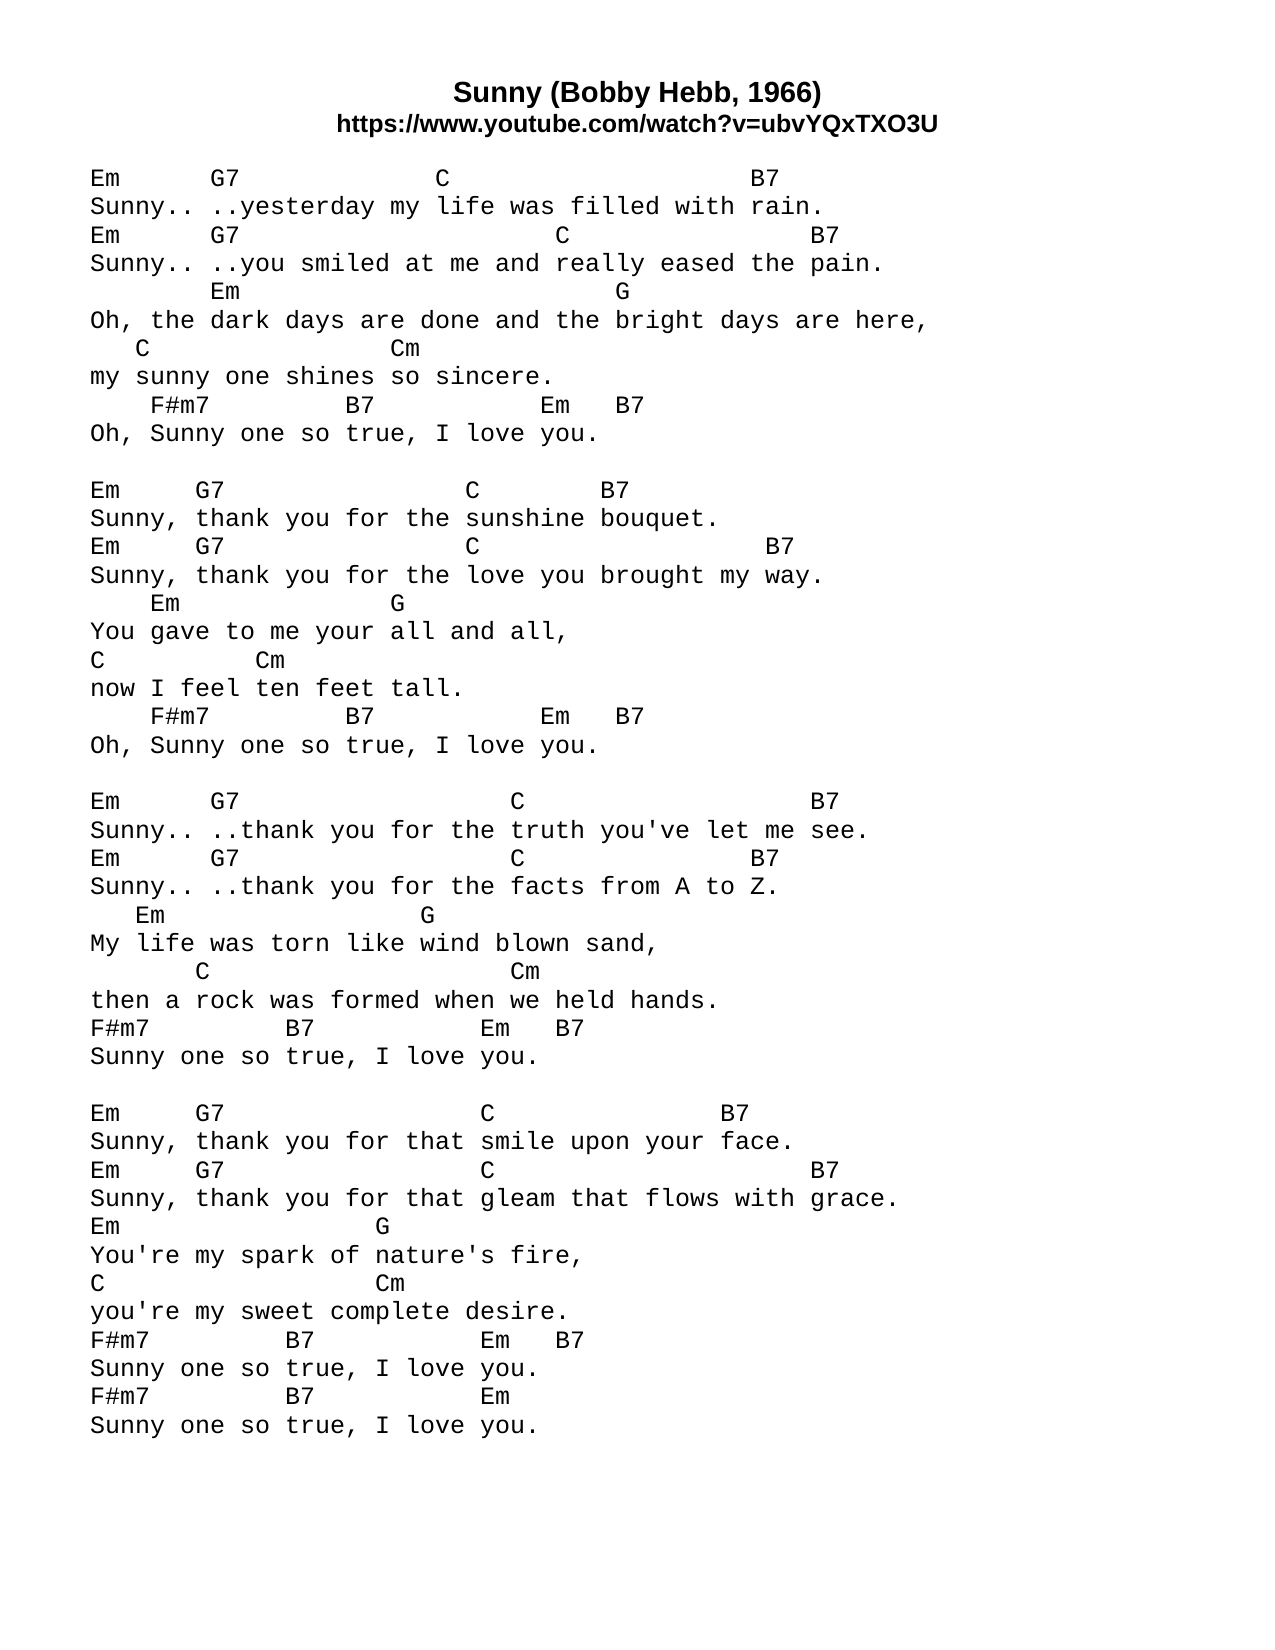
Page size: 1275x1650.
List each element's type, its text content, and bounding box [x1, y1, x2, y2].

text Em G [90, 279, 1185, 307]
text You gave to me your all and all, [90, 619, 1185, 647]
text Sunny one so true, I love you. [90, 1412, 1185, 1441]
text Sunny, thank you for that smile upon your face. [90, 1129, 1185, 1157]
text Sunny.. ..thank you for the facts from A to Z. [90, 874, 1185, 902]
text Em G7 C B7 [90, 166, 1185, 194]
text C Cm [90, 336, 1185, 364]
text Sunny.. ..thank you for the truth you've let me see. [90, 817, 1185, 846]
text Sunny one so true, I love you. [90, 1356, 1185, 1384]
text Em G7 C B7 [90, 477, 1185, 506]
text Sunny one so true, I love you. [90, 1044, 1185, 1072]
text you're my sweet complete desire. [90, 1299, 1185, 1327]
text Sunny (Bobby Hebb, 1966) [90, 75, 1185, 108]
text F#m7 B7 Em B7 [90, 704, 1185, 732]
text Em G7 C B7 [90, 846, 1185, 874]
text Sunny, thank you for the love you brought my way. [90, 562, 1185, 591]
text Em G7 C B7 [90, 1101, 1185, 1129]
text C Cm [90, 647, 1185, 676]
text Sunny.. ..you smiled at me and really eased the pain. [90, 251, 1185, 279]
text You're my spark of nature's fire, [90, 1242, 1185, 1271]
text then a rock was formed when we held hands. [90, 987, 1185, 1016]
text Sunny, thank you for that gleam that flows with grace. [90, 1186, 1185, 1214]
text Sunny, thank you for the sunshine bouquet. [90, 506, 1185, 534]
text Em G [90, 902, 1185, 931]
text my sunny one shines so sincere. [90, 364, 1185, 392]
text My life was torn like wind blown sand, [90, 931, 1185, 959]
text Em G7 C B7 [90, 789, 1185, 817]
text Oh, Sunny one so true, I love you. [90, 732, 1185, 761]
text F#m7 B7 Em B7 [90, 1327, 1185, 1356]
text Em G7 C B7 [90, 534, 1185, 562]
text C Cm [90, 959, 1185, 987]
text now I feel ten feet tall. [90, 676, 1185, 704]
text C Cm [90, 1271, 1185, 1299]
text Sunny.. ..yesterday my life was filled with rain. [90, 194, 1185, 222]
text Em G7 C B7 [90, 222, 1185, 251]
text F#m7 B7 Em [90, 1384, 1185, 1412]
text Em G [90, 1214, 1185, 1242]
text https://www.youtube.com/watch?v=ubvYQxTXO3U [90, 108, 1185, 137]
text Em G [90, 591, 1185, 619]
text F#m7 B7 Em B7 [90, 1016, 1185, 1044]
text Oh, Sunny one so true, I love you. [90, 421, 1185, 449]
text F#m7 B7 Em B7 [90, 392, 1185, 421]
text Em G7 C B7 [90, 1157, 1185, 1186]
text Oh, the dark days are done and the bright days are here, [90, 307, 1185, 336]
